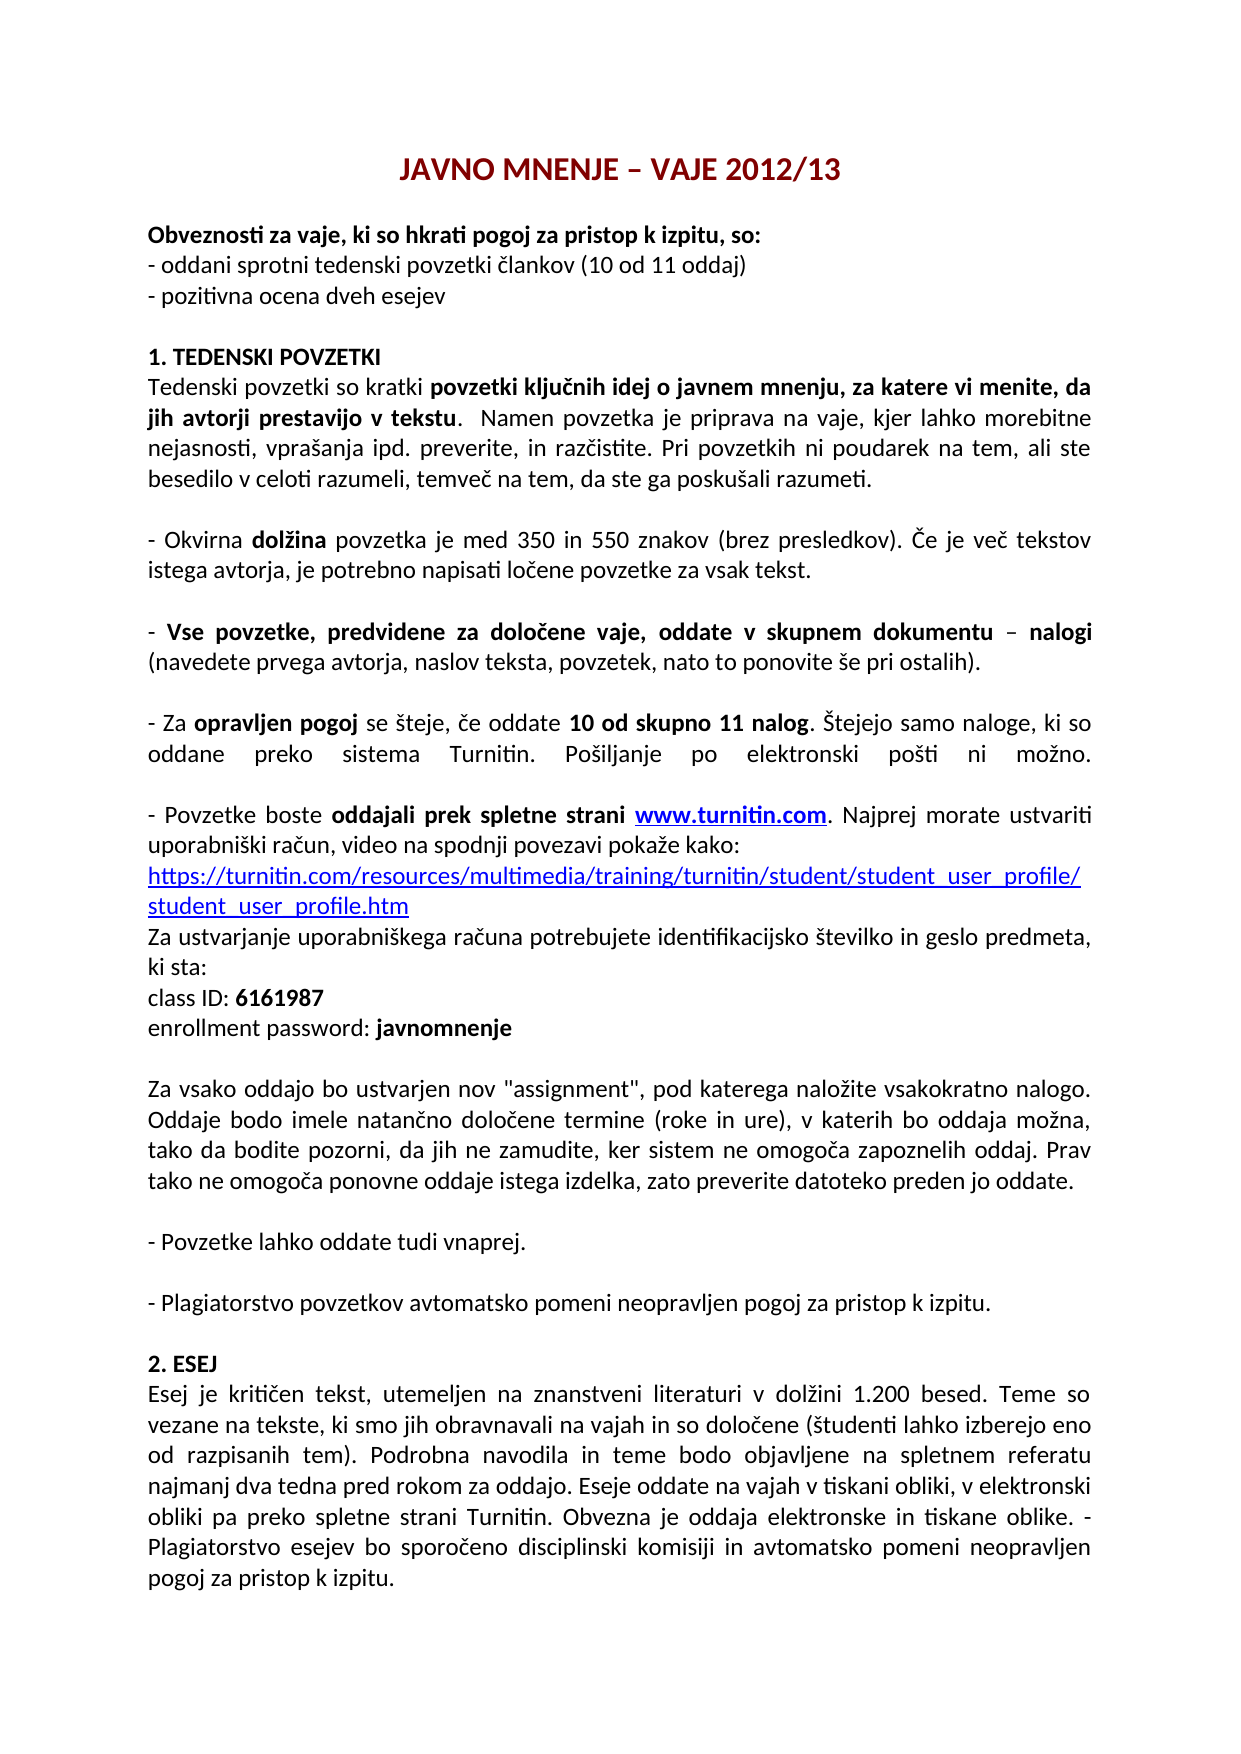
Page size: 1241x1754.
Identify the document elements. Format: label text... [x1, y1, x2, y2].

text Za ustvarjanje uporabniškega računa potrebujete identifikacijsko številko in geslo predmeta, ki sta: [148, 921, 1093, 982]
text 2. ESEJ [148, 1348, 1093, 1379]
text - Vse povzetke, predvidene za določene vaje, oddate v skupnem dokumentu – nalogi (navedete prvega avtorja, naslov teksta, povzetek, nato to ponovite še pri ostalih). [148, 616, 1093, 677]
text Za vsako oddajo bo ustvarjen nov "assignment", pod katerega naložite vsakokratno nalogo. Oddaje bodo imele natančno določene termine (roke in ure), v katerih bo oddaja možna, tako da bodite pozorni, da jih ne zamudite, ker sistem ne omogoča zapoznelih oddaj. Prav tako ne omogoča ponovne oddaje istega izdelka, zato preverite datoteko preden jo oddate. [148, 1073, 1093, 1196]
text enrollment password: javnomnenje [148, 1012, 1093, 1043]
text Obveznosti za vaje, ki so hkrati pogoj za pristop k izpitu, so: [148, 219, 1093, 249]
text - Plagiatorstvo povzetkov avtomatsko pomeni neopravljen pogoj za pristop k izpitu. [148, 1287, 1093, 1318]
text Tedenski povzetki so kratki povzetki ključnih idej o javnem mnenju, za katere vi menite, da jih avtorji prestavijo v tekstu. Namen povzetka je priprava na vaje, kjer lahko morebitne nejasnosti, vprašanja ipd. preverite, in razčistite. Pri povzetkih ni poudarek na tem, ali ste besedilo v celoti razumeli, temveč na tem, da ste ga poskušali razumeti. [148, 371, 1093, 493]
text - Okvirna dolžina povzetka je med 350 in 550 znakov (brez presledkov). Če je več tekstov istega avtorja, je potrebno napisati ločene povzetke za vsak tekst. [148, 524, 1093, 585]
text Esej je kritičen tekst, utemeljen na znanstveni literaturi v dolžini 1.200 besed. Teme so vezane na tekste, ki smo jih obravnavali na vajah in so določene (študenti lahko izberejo eno od razpisanih tem). Podrobna navodila in teme bodo objavljene na spletnem referatu najmanj dva tedna pred rokom za oddajo. Eseje oddate na vajah v tiskani obliki, v elektronski obliki pa preko spletne strani Turnitin. Obvezna je oddaja elektronske in tiskane oblike. - Plagiatorstvo esejev bo sporočeno disciplinski komisiji in avtomatsko pomeni neopravljen pogoj za pristop k izpitu. [148, 1379, 1093, 1592]
text - oddani sprotni tedenski povzetki člankov (10 od 11 oddaj) [148, 249, 1093, 280]
text - pozitivna ocena dveh esejev [148, 280, 1093, 310]
text class ID: 6161987 [148, 982, 1093, 1012]
text 1. TEDENSKI POVZETKI [148, 341, 1093, 371]
text - Povzetke boste oddajali prek spletne strani www.turnitin.com. Najprej morate ustvariti uporabniški račun, video na spodnji povezavi pokaže kako: [148, 799, 1093, 860]
text https://turnitin.com/resources/multimedia/training/turnitin/student/student_user_profile/student_user_profile.htm [148, 860, 1093, 921]
text - Povzetke lahko oddate tudi vnaprej. [148, 1226, 1093, 1257]
text - Za opravljen pogoj se šteje, če oddate 10 od skupno 11 nalog. Štejejo samo naloge, ki so oddane preko sistema Turnitin. Pošiljanje po elektronski pošti ni možno. [148, 707, 1093, 799]
text JAVNO MNENJE – VAJE 2012/13 [148, 148, 1093, 188]
